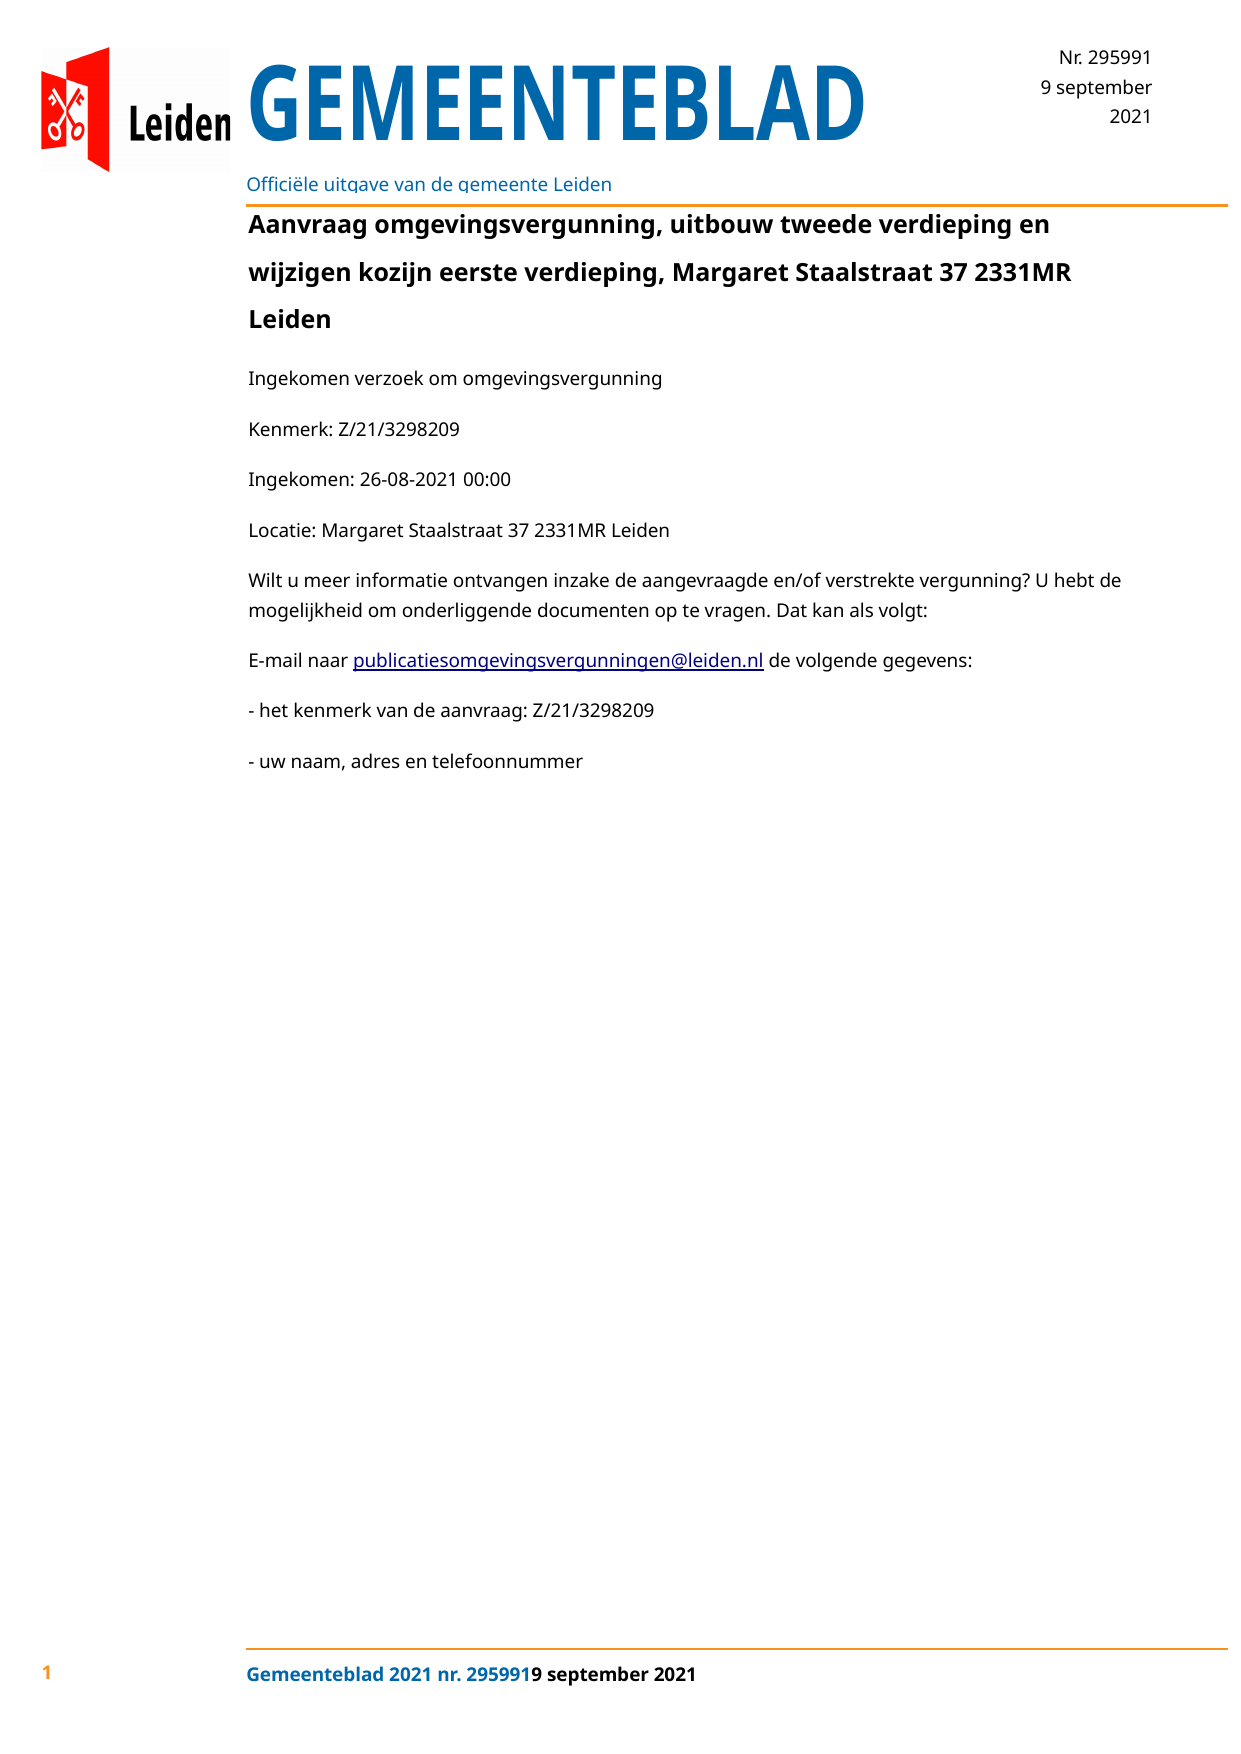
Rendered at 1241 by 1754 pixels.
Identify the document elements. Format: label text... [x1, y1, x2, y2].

text Wilt u meer informatie ontvangen inzake de aangevraagde en/of verstrekte vergunning? U hebt de mogelijkheid om onderliggende documenten op te vragen. Dat kan als volgt: [248, 567, 1152, 622]
text Locatie: Margaret Staalstraat 37 2331MR Leiden [248, 517, 1152, 542]
text E-mail naar publicatiesomgevingsvergunningen@leiden.nl de volgende gegevens: [248, 647, 1152, 673]
text - het kenmerk van de aanvraag: Z/21/3298209 [248, 698, 1152, 723]
picture [41, 47, 231, 172]
text Ingekomen verzoek om omgevingsvergunning [248, 366, 1152, 391]
text Aanvraag omgevingsvergunning, uitbouw tweede verdieping en wijzigen kozijn eerste verdieping, Margaret Staalstraat 37 2331MR Leiden [248, 207, 1152, 336]
text Kenmerk: Z/21/3298209 [248, 416, 1152, 442]
text Ingekomen: 26-08-2021 00:00 [248, 466, 1152, 492]
text - uw naam, adres en telefoonnummer [248, 748, 1152, 774]
